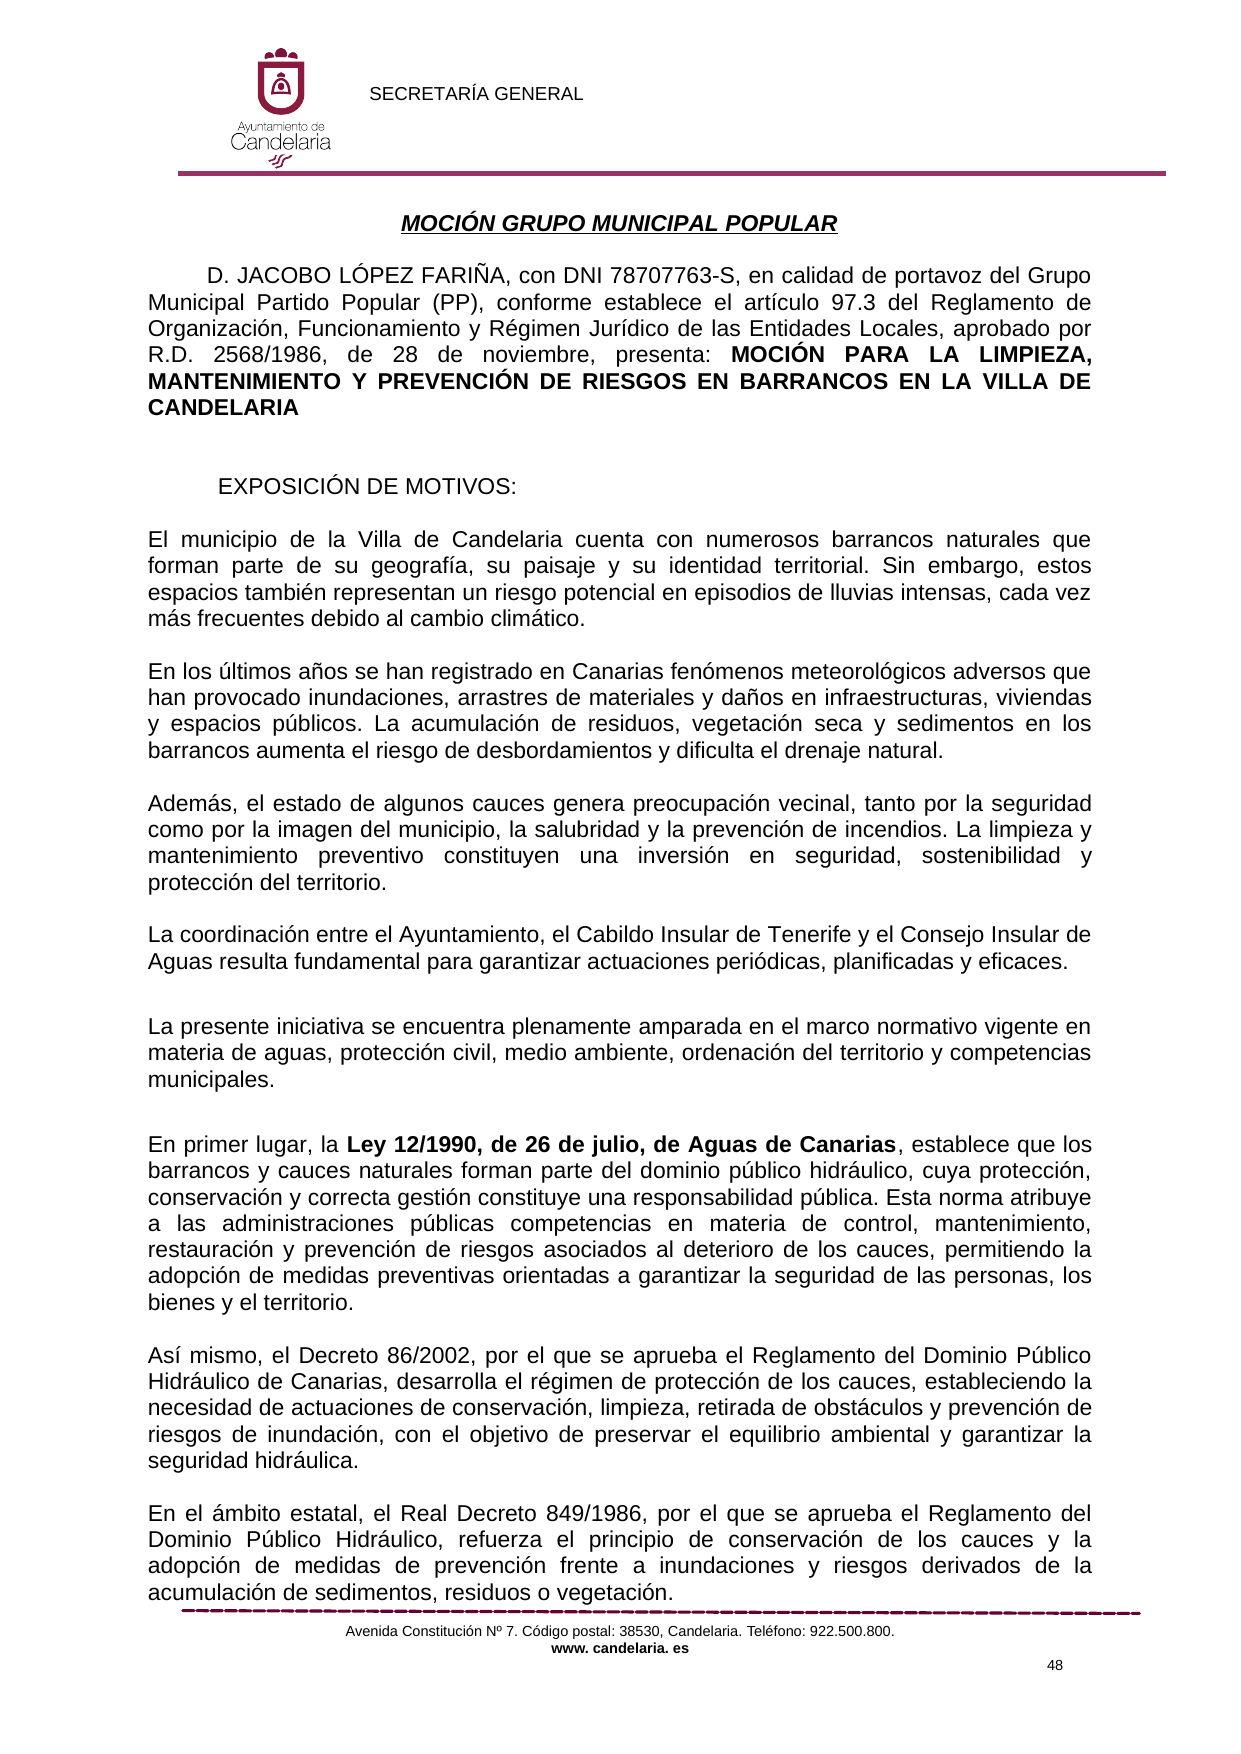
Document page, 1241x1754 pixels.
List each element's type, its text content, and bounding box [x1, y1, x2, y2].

text En los últimos años se han registrado en Canarias fenómenos meteorológicos adversos que han provocado inundaciones, arrastres de materiales y daños en infraestructuras, viviendas y espacios públicos. La acumulación de residuos, vegetación seca y sedimentos en los barrancos aumenta el riesgo de desbordamientos y dificulta el drenaje natural. [148, 658, 1092, 763]
text La coordinación entre el Ayuntamiento, el Cabildo Insular de Tenerife y el Consejo Insular de Aguas resulta fundamental para garantizar actuaciones periódicas, planificadas y eficaces. [148, 921, 1092, 974]
text En primer lugar, la Ley 12/1990, de 26 de julio, de Aguas de Canarias, establece que los barrancos y cauces naturales forman parte del dominio público hidráulico, cuya protección, conservación y correcta gestión constituye una responsabilidad pública. Esta norma atribuye a las administraciones públicas competencias en materia de control, mantenimiento, restauración y prevención de riesgos asociados al deterioro de los cauces, permitiendo la adopción de medidas preventivas orientadas a garantizar la seguridad de las personas, los bienes y el territorio. [148, 1131, 1092, 1315]
text El municipio de la Villa de Candelaria cuenta con numerosos barrancos naturales que forman parte de su geografía, su paisaje y su identidad territorial. Sin embargo, estos espacios también representan un riesgo potencial en episodios de lluvias intensas, cada vez más frecuentes debido al cambio climático. [148, 526, 1092, 631]
text D. JACOBO LÓPEZ FARIÑA, con DNI 78707763-S, en calidad de portavoz del Grupo Municipal Partido Popular (PP), conforme establece el artículo 97.3 del Reglamento de Organización, Funcionamiento y Régimen Jurídico de las Entidades Locales, aprobado por R.D. 2568/1986, de 28 de noviembre, presenta: MOCIÓN PARA LA LIMPIEZA, MANTENIMIENTO Y PREVENCIÓN DE RIESGOS EN BARRANCOS EN LA VILLA DE CANDELARIA [148, 262, 1092, 421]
text EXPOSICIÓN DE MOTIVOS: [148, 473, 1092, 499]
text En el ámbito estatal, el Real Decreto 849/1986, por el que se aprueba el Reglamento del Dominio Público Hidráulico, refuerza el principio de conservación de los cauces y la adopción de medidas de prevención frente a inundaciones y riesgos derivados de la acumulación de sedimentos, residuos o vegetación. [148, 1500, 1092, 1605]
text MOCIÓN GRUPO MUNICIPAL POPULAR [148, 210, 1092, 236]
text Así mismo, el Decreto 86/2002, por el que se aprueba el Reglamento del Dominio Público Hidráulico de Canarias, desarrolla el régimen de protección de los cauces, estableciendo la necesidad de actuaciones de conservación, limpieza, retirada de obstáculos y prevención de riesgos de inundación, con el objetivo de preservar el equilibrio ambiental y garantizar la seguridad hidráulica. [148, 1342, 1092, 1473]
text La presente iniciativa se encuentra plenamente amparada en el marco normativo vigente en materia de aguas, protección civil, medio ambiente, ordenación del territorio y competencias municipales. [148, 1013, 1092, 1092]
text Además, el estado de algunos cauces genera preocupación vecinal, tanto por la seguridad como por la imagen del municipio, la salubridad y la prevención de incendios. La limpieza y mantenimiento preventivo constituyen una inversión en seguridad, sostenibilidad y protección del territorio. [148, 789, 1092, 895]
